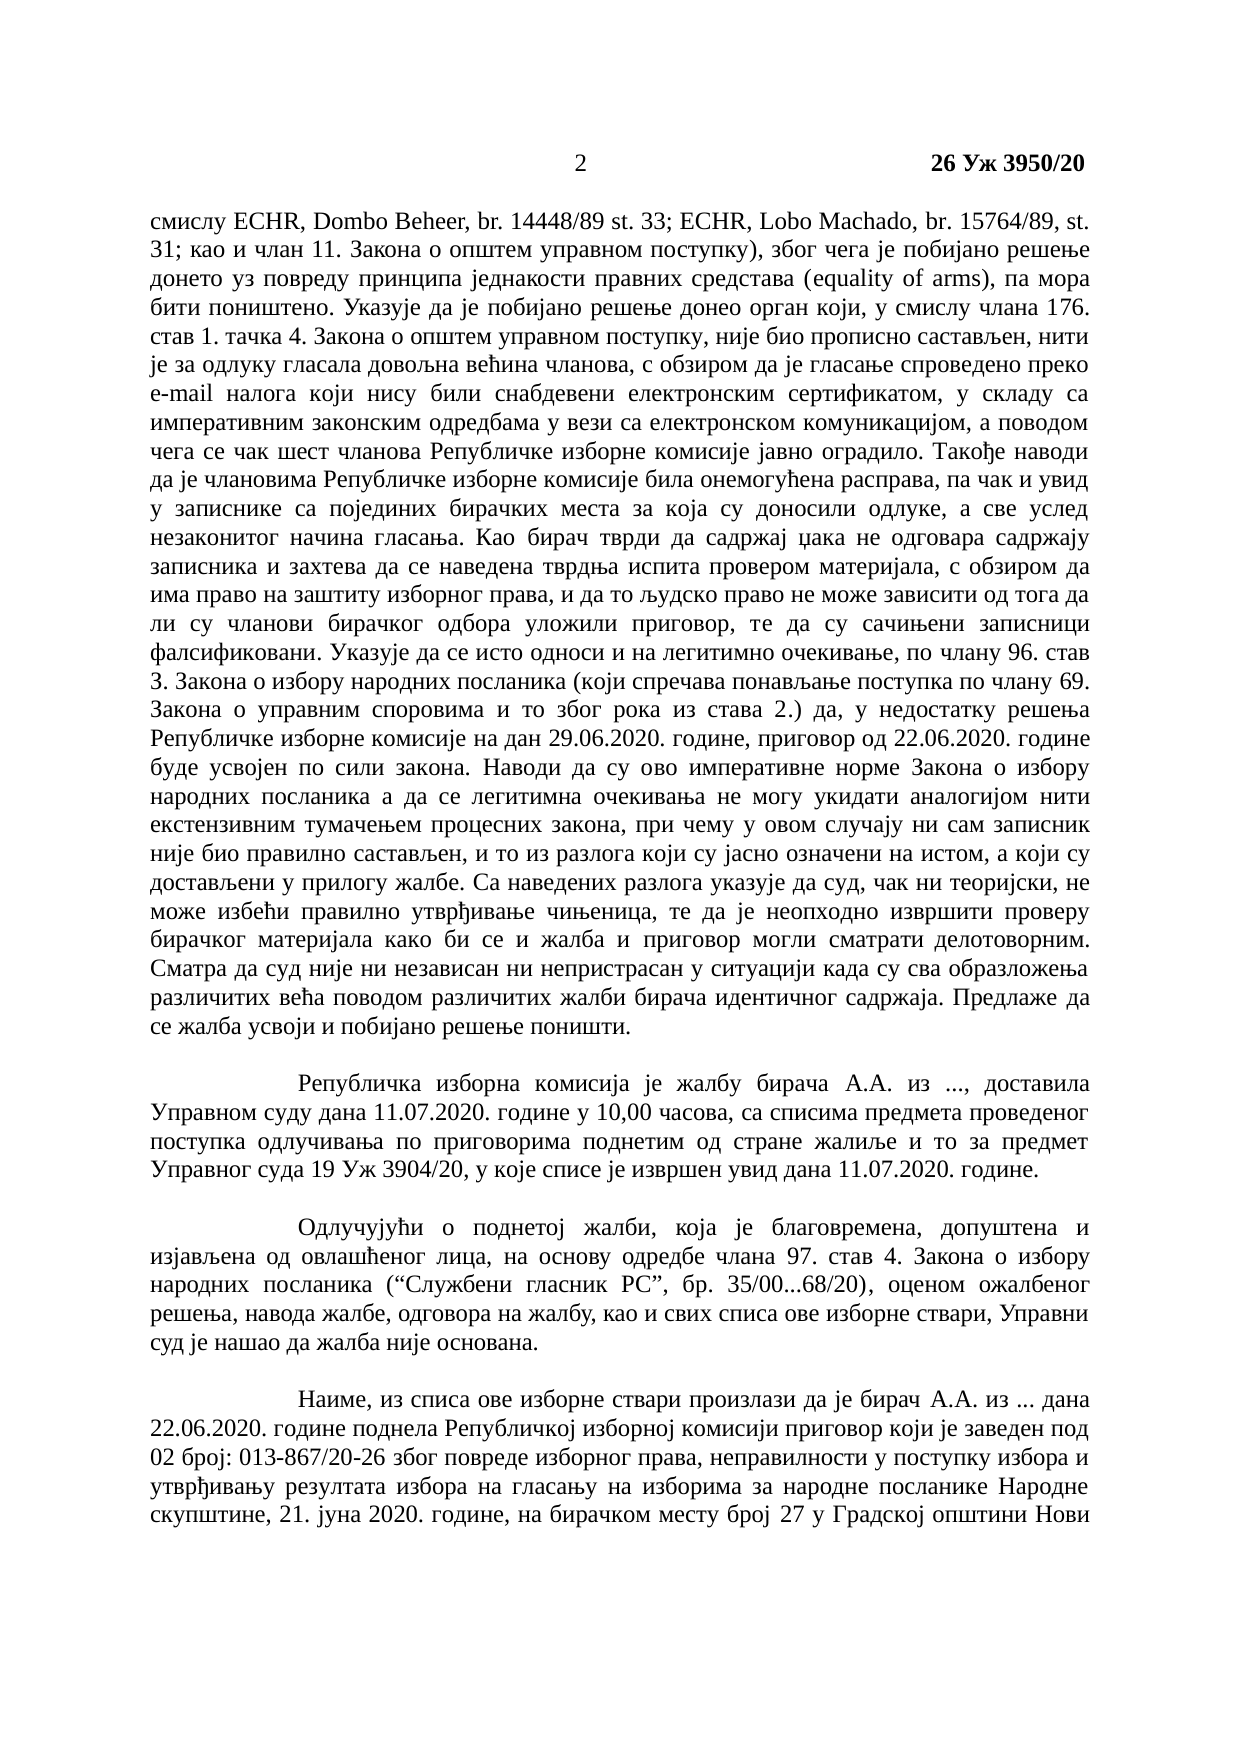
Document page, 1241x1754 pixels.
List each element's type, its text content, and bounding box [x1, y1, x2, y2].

text смислу ECHR, Dombo Beheer, br. 14448/89 st. 33; ECHR, Lobo Machado, br. 15764/89, st. 31; као и члан 11. Закона о општем управном поступку), због чега је побијано решење донето уз повреду принципа једнакости правних средстава (equality of arms), па мора бити поништено. Указује да је побијано решење донео орган који, у смислу члана 176. став 1. тачка 4. Закона о општем управном поступку, није био прописно састављен, нити је за одлуку гласала довољна већина чланова, с обзиром да је гласање спроведено преко e-mail налога који нису били снабдевени електронским сертификатом, у складу са императивним законским одредбама у вези са електронском комуникацијом, а поводом чега се чак шест чланова Републичке изборне комисије јавно оградило. Такође наводи да је члановима Републичке изборне комисије била онемогућена расправа, па чак и увид у записнике са појединих бирачких места за која су доносили одлуке, а све услед незаконитог начина гласања. Као бирач тврди да садржај џака не одговара садржају записника и захтева да се наведена тврдња испита провером материјала, с обзиром да има право на заштиту изборног права, и да то људско право не може зависити од тога да ли су чланови бирачког одбора уложили приговор, те да су сачињени записници фалсификовани. Указује да се исто односи и на легитимно очекивање, по члану 96. став З. Закона о избору народних посланика (који спречава понављање поступка по члану 69. Закона о управним споровима и то због рока из става 2.) да, у недостатку решења Републичке изборне комисије на дан 29.06.2020. године, приговор од 22.06.2020. године буде усвојен по сили закона. Наводи да су ово императивне норме Закона о избору народних посланика а да се легитимна очекивања не могу укидати аналогијом нити екстензивним тумачењем процесних закона, при чему у овом случају ни сам записник није био правилно састављен, и то из разлога који су јасно означени на истом, а који су достављени у прилогу жалбе. Са наведених разлога указује да суд, чак ни теоријски, не може избећи правилно утврђивање чињеница, те да је неопходно извршити проверу бирачког материјала како би се и жалба и приговор могли сматрати делотоворним. Сматра да суд није ни независан ни непристрасан у ситуацији када су сва образложења различитих већа поводом различитих жалби бирача идентичног садржаја. Предлаже да се жалба усвоји и побијано решење поништи. [150, 206, 1090, 1039]
text Наиме, из списа ове изборне ствари произлази да је бирач А.А. из ... дана 22.06.2020. године поднела Републичкој изборној комисији приговор који је заведен под 02 број: 013-867/20-26 због повреде изборног права, неправилности у поступку избора и утврђивању резултата избора на гласању на изборима за народне посланике Народне скупштине, 21. јуна 2020. године, на бирачком месту број 27 у Градској општини Нови [150, 1384, 1090, 1528]
text Републичка изборна комисија је жалбу бирача А.А. из ..., доставила Управном суду дана 11.07.2020. године у 10,00 часова, са списима предмета проведеног поступка одлучивања по приговорима поднетим од стране жалиље и то за предмет Управног суда 19 Уж 3904/20, у које списе је извршен увид дана 11.07.2020. године. [150, 1068, 1090, 1183]
text Одлучујући о поднетој жалби, која је благовремена, допуштена и изјављена од овлашћеног лица, на основу одредбе члана 97. став 4. Закона о избору народних посланика (“Службени гласник РС”, бр. 35/00...68/20), оценом ожалбеног решења, навода жалбе, одговора на жалбу, као и свих списа ове изборне ствари, Управни суд је нашао да жалба није основана. [150, 1212, 1090, 1356]
